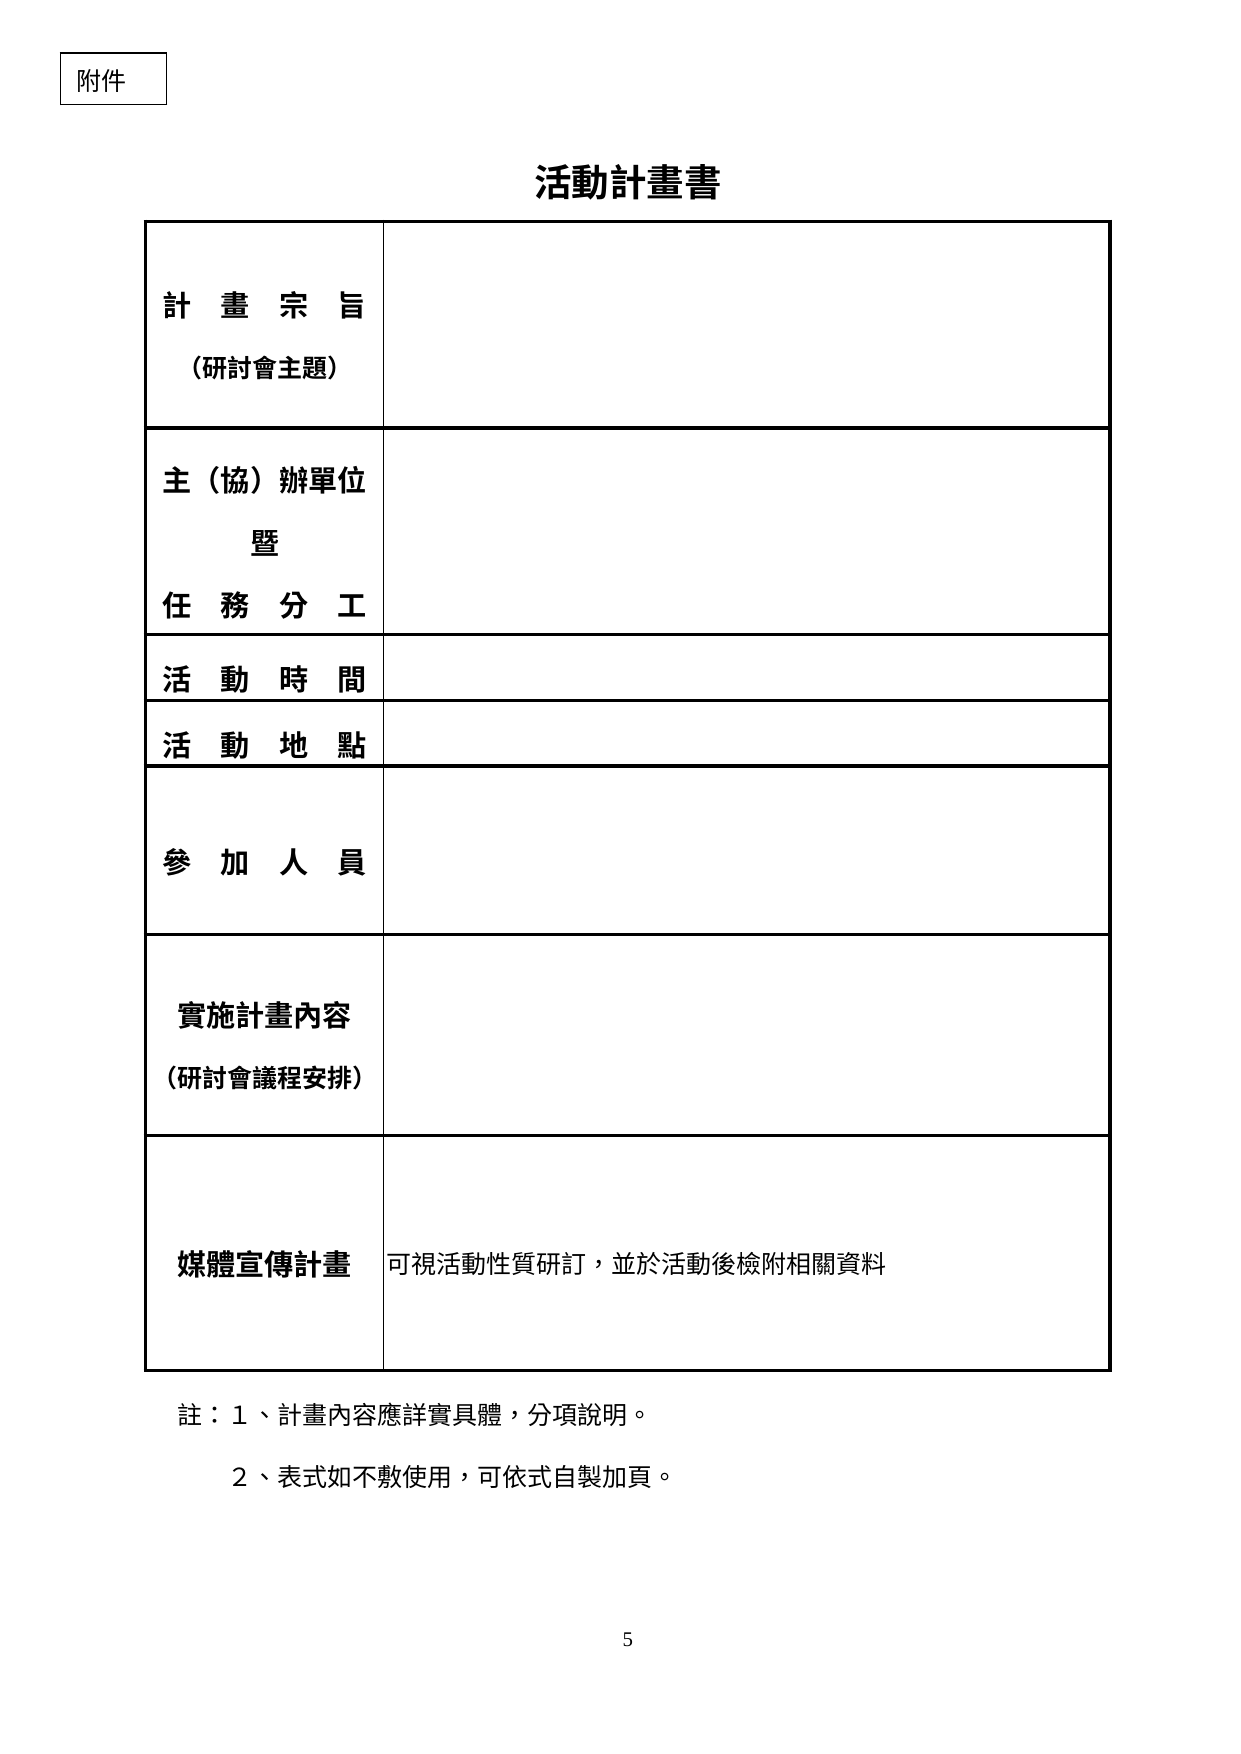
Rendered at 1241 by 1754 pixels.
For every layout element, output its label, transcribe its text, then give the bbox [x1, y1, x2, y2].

text 註：１、計畫內容應詳實具體，分項說明。 [177, 1372, 1078, 1434]
table_cell 活 動 時 間 [147, 636, 383, 699]
table_cell [384, 936, 1108, 1134]
table_cell 活 動 地 點 [147, 702, 383, 764]
text [61, 54, 166, 104]
table_cell [384, 430, 1108, 633]
table_cell 主（協）辦單位 暨 任 務 分 工 [147, 430, 383, 633]
table_cell [384, 768, 1108, 933]
table_cell 實施計畫內容 （研討會議程安排） [147, 936, 383, 1134]
text 附件二 [76, 61, 151, 96]
table_cell [384, 636, 1108, 699]
table_header [384, 223, 1108, 426]
text 活動計畫書 [177, 138, 1078, 201]
table_cell 參 加 人 員 [147, 768, 383, 933]
text ２、表式如不敷使用，可依式自製加頁。 [177, 1434, 1078, 1497]
table_cell 媒體宣傳計畫 [147, 1137, 383, 1369]
table_cell 可視活動性質研訂，並於活動後檢附相關資料 [384, 1137, 1108, 1369]
table_header 計 畫 宗 旨 （研討會主題） [147, 223, 383, 426]
table_cell [384, 702, 1108, 764]
